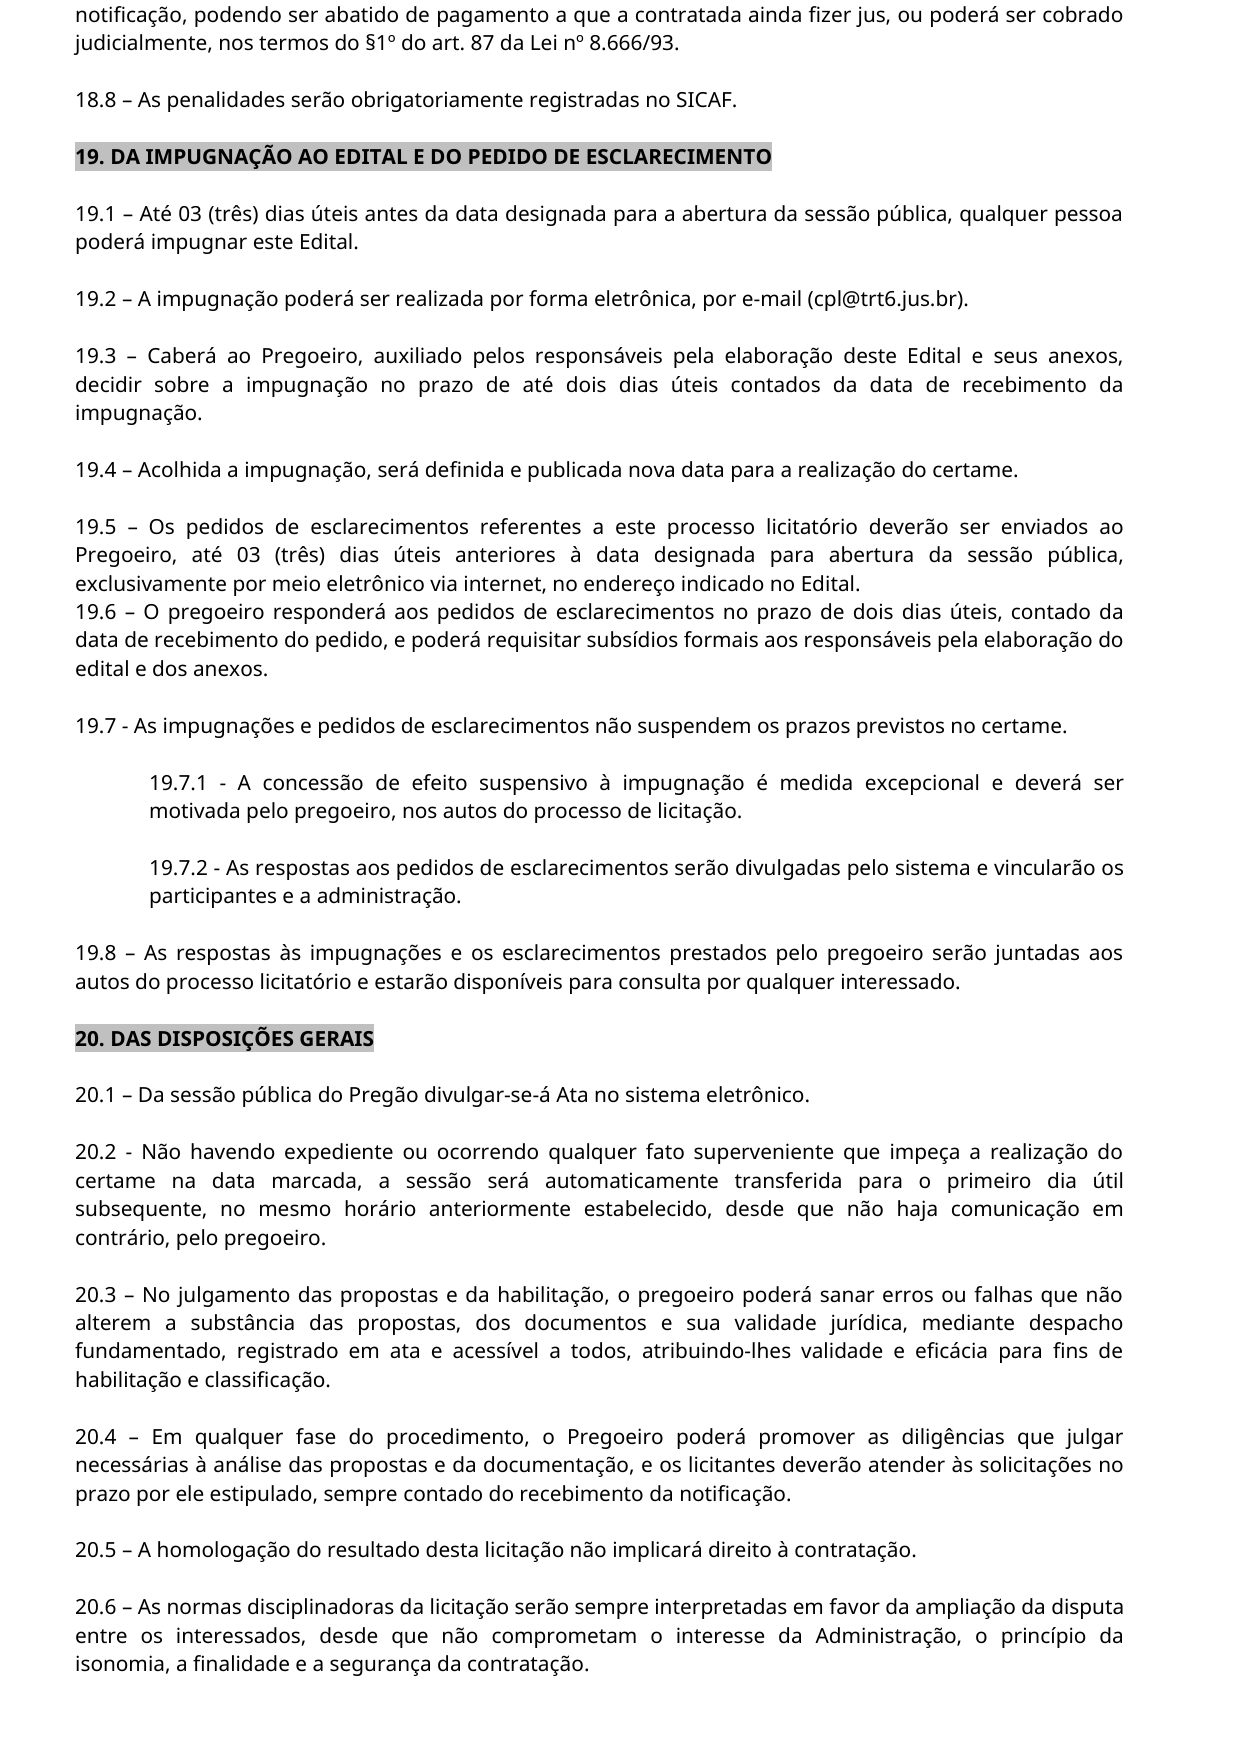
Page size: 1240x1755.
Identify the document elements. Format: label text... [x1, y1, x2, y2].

text 20.5 – A homologação do resultado desta licitação não implicará direito à contratação. [75, 1536, 1125, 1564]
text 20.6 – As normas disciplinadoras da licitação serão sempre interpretadas em favor da ampliação da disputa entre os interessados, desde que não comprometam o interesse da Administração, o princípio da isonomia, a finalidade e a segurança da contratação. [75, 1592, 1125, 1678]
text 19.5 – Os pedidos de esclarecimentos referentes a este processo licitatório deverão ser enviados ao Pregoeiro, até 03 (três) dias úteis anteriores à data designada para abertura da sessão pública, exclusivamente por meio eletrônico via internet, no endereço indicado no Edital. [75, 512, 1125, 597]
text 19.4 – Acolhida a impugnação, será definida e publicada nova data para a realização do certame. [75, 455, 1125, 483]
text notificação, podendo ser abatido de pagamento a que a contratada ainda fizer jus, ou poderá ser cobrado judicialmente, nos termos do §1º do art. 87 da Lei nº 8.666/93. [75, 0, 1125, 57]
text 19. DA IMPUGNAÇÃO AO EDITAL E DO PEDIDO DE ESCLARECIMENTO [75, 142, 1125, 171]
text 19.7.2 - As respostas aos pedidos de esclarecimentos serão divulgadas pelo sistema e vincularão os participantes e a administração. [149, 853, 1125, 910]
text 19.7 - As impugnações e pedidos de esclarecimentos não suspendem os prazos previstos no certame. [75, 711, 1125, 739]
text 20.3 – No julgamento das propostas e da habilitação, o pregoeiro poderá sanar erros ou falhas que não alterem a substância das propostas, dos documentos e sua validade jurídica, mediante despacho fundamentado, registrado em ata e acessível a todos, atribuindo-lhes validade e eficácia para fins de habilitação e classificação. [75, 1280, 1125, 1393]
text 20. DAS DISPOSIÇÕES GERAIS [75, 1024, 1125, 1052]
text 19.2 – A impugnação poderá ser realizada por forma eletrônica, por e-mail (cpl@trt6.jus.br). [75, 284, 1125, 313]
text 19.6 – O pregoeiro responderá aos pedidos de esclarecimentos no prazo de dois dias úteis, contado da data de recebimento do pedido, e poderá requisitar subsídios formais aos responsáveis pela elaboração do edital e dos anexos. [75, 597, 1125, 682]
text 20.4 – Em qualquer fase do procedimento, o Pregoeiro poderá promover as diligências que julgar necessárias à análise das propostas e da documentação, e os licitantes deverão atender às solicitações no prazo por ele estipulado, sempre contado do recebimento da notificação. [75, 1422, 1125, 1507]
text 19.1 – Até 03 (três) dias úteis antes da data designada para a abertura da sessão pública, qualquer pessoa poderá impugnar este Edital. [75, 199, 1125, 256]
text 19.3 – Caberá ao Pregoeiro, auxiliado pelos responsáveis pela elaboração deste Edital e seus anexos, decidir sobre a impugnação no prazo de até dois dias úteis contados da data de recebimento da impugnação. [75, 341, 1125, 427]
text 20.1 – Da sessão pública do Pregão divulgar-se-á Ata no sistema eletrônico. [75, 1081, 1125, 1109]
text 20.2 - Não havendo expediente ou ocorrendo qualquer fato superveniente que impeça a realização do certame na data marcada, a sessão será automaticamente transferida para o primeiro dia útil subsequente, no mesmo horário anteriormente estabelecido, desde que não haja comunicação em contrário, pelo pregoeiro. [75, 1137, 1125, 1251]
text 18.8 – As penalidades serão obrigatoriamente registradas no SICAF. [75, 85, 1125, 114]
text 19.7.1 - A concessão de efeito suspensivo à impugnação é medida excepcional e deverá ser motivada pelo pregoeiro, nos autos do processo de licitação. [149, 768, 1125, 825]
text 19.8 – As respostas às impugnações e os esclarecimentos prestados pelo pregoeiro serão juntadas aos autos do processo licitatório e estarão disponíveis para consulta por qualquer interessado. [75, 938, 1125, 995]
